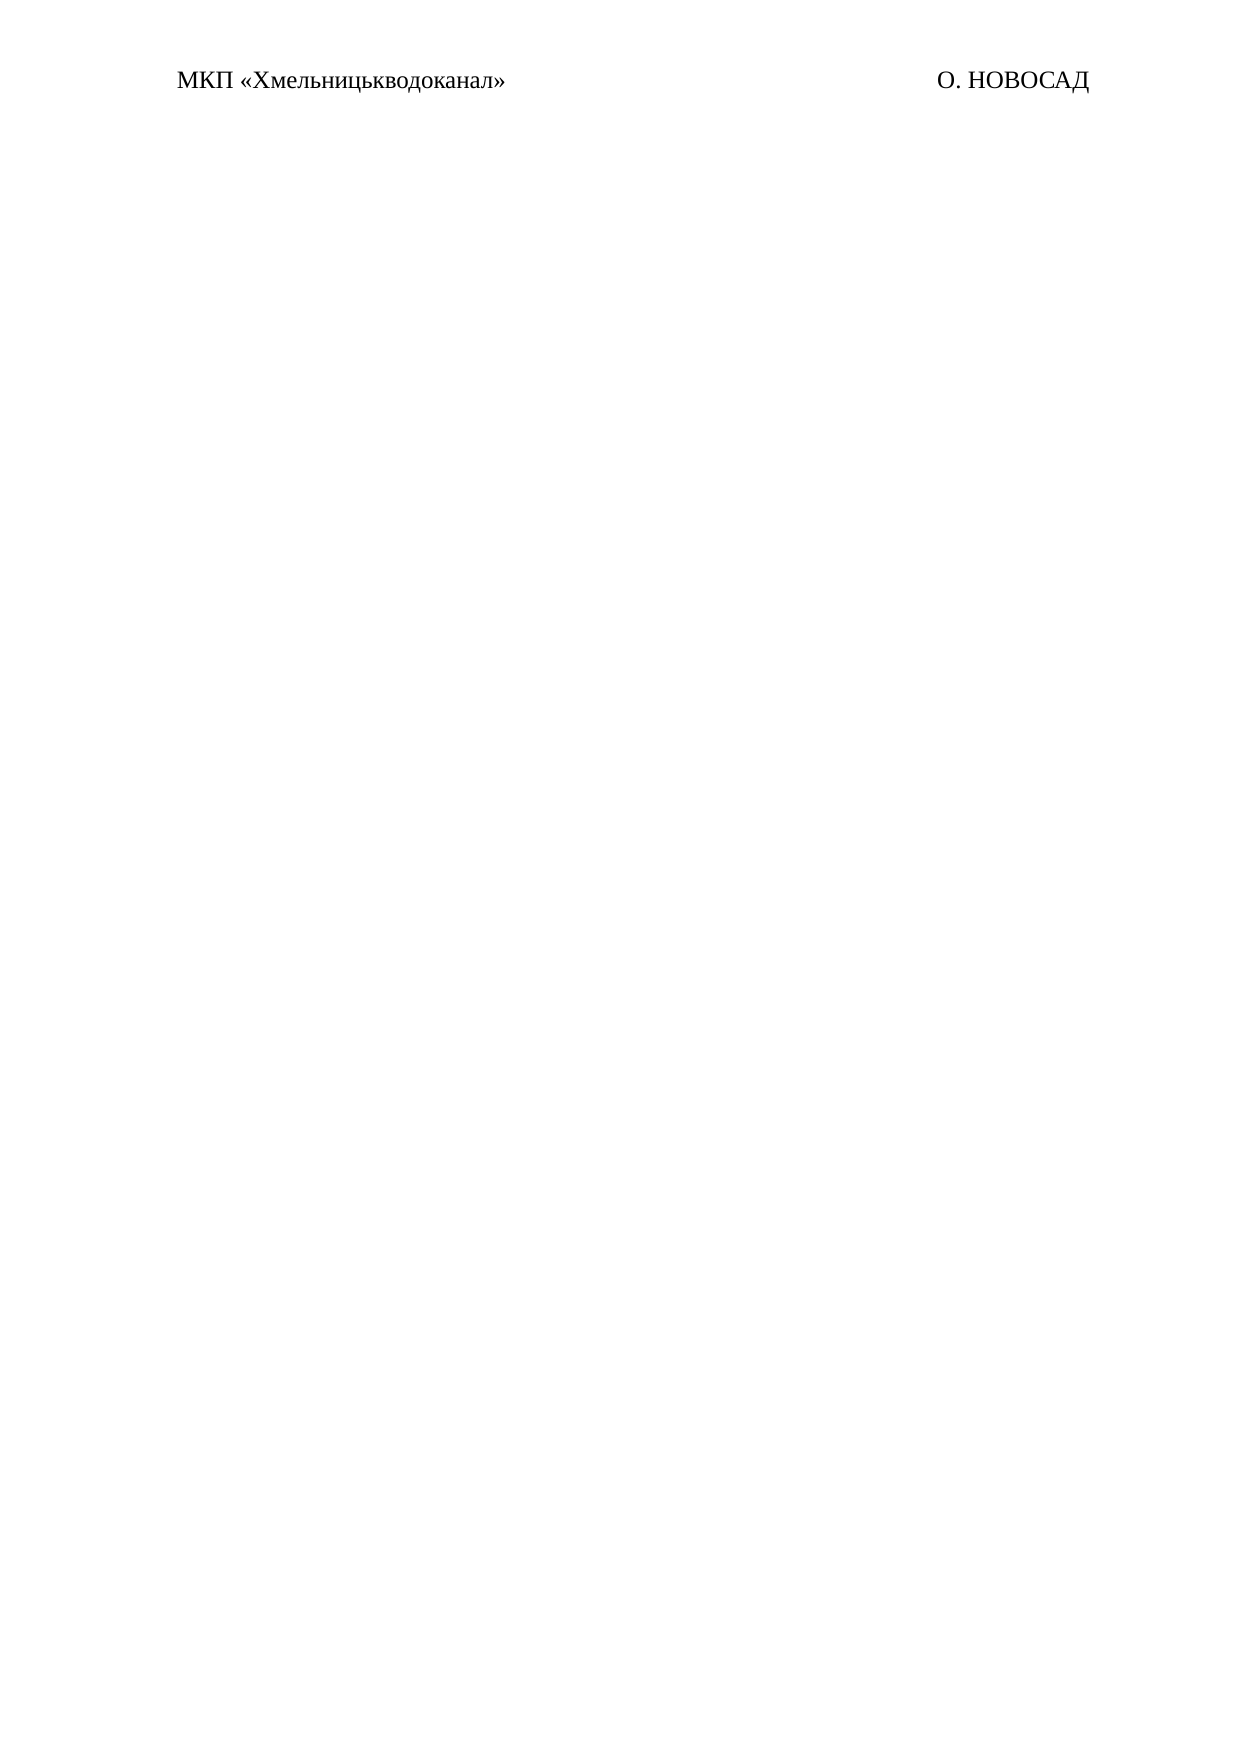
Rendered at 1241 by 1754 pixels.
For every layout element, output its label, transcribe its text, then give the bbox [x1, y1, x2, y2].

text МКП «Хмельницькводоканал» О. НОВОСАД [177, 66, 1177, 94]
